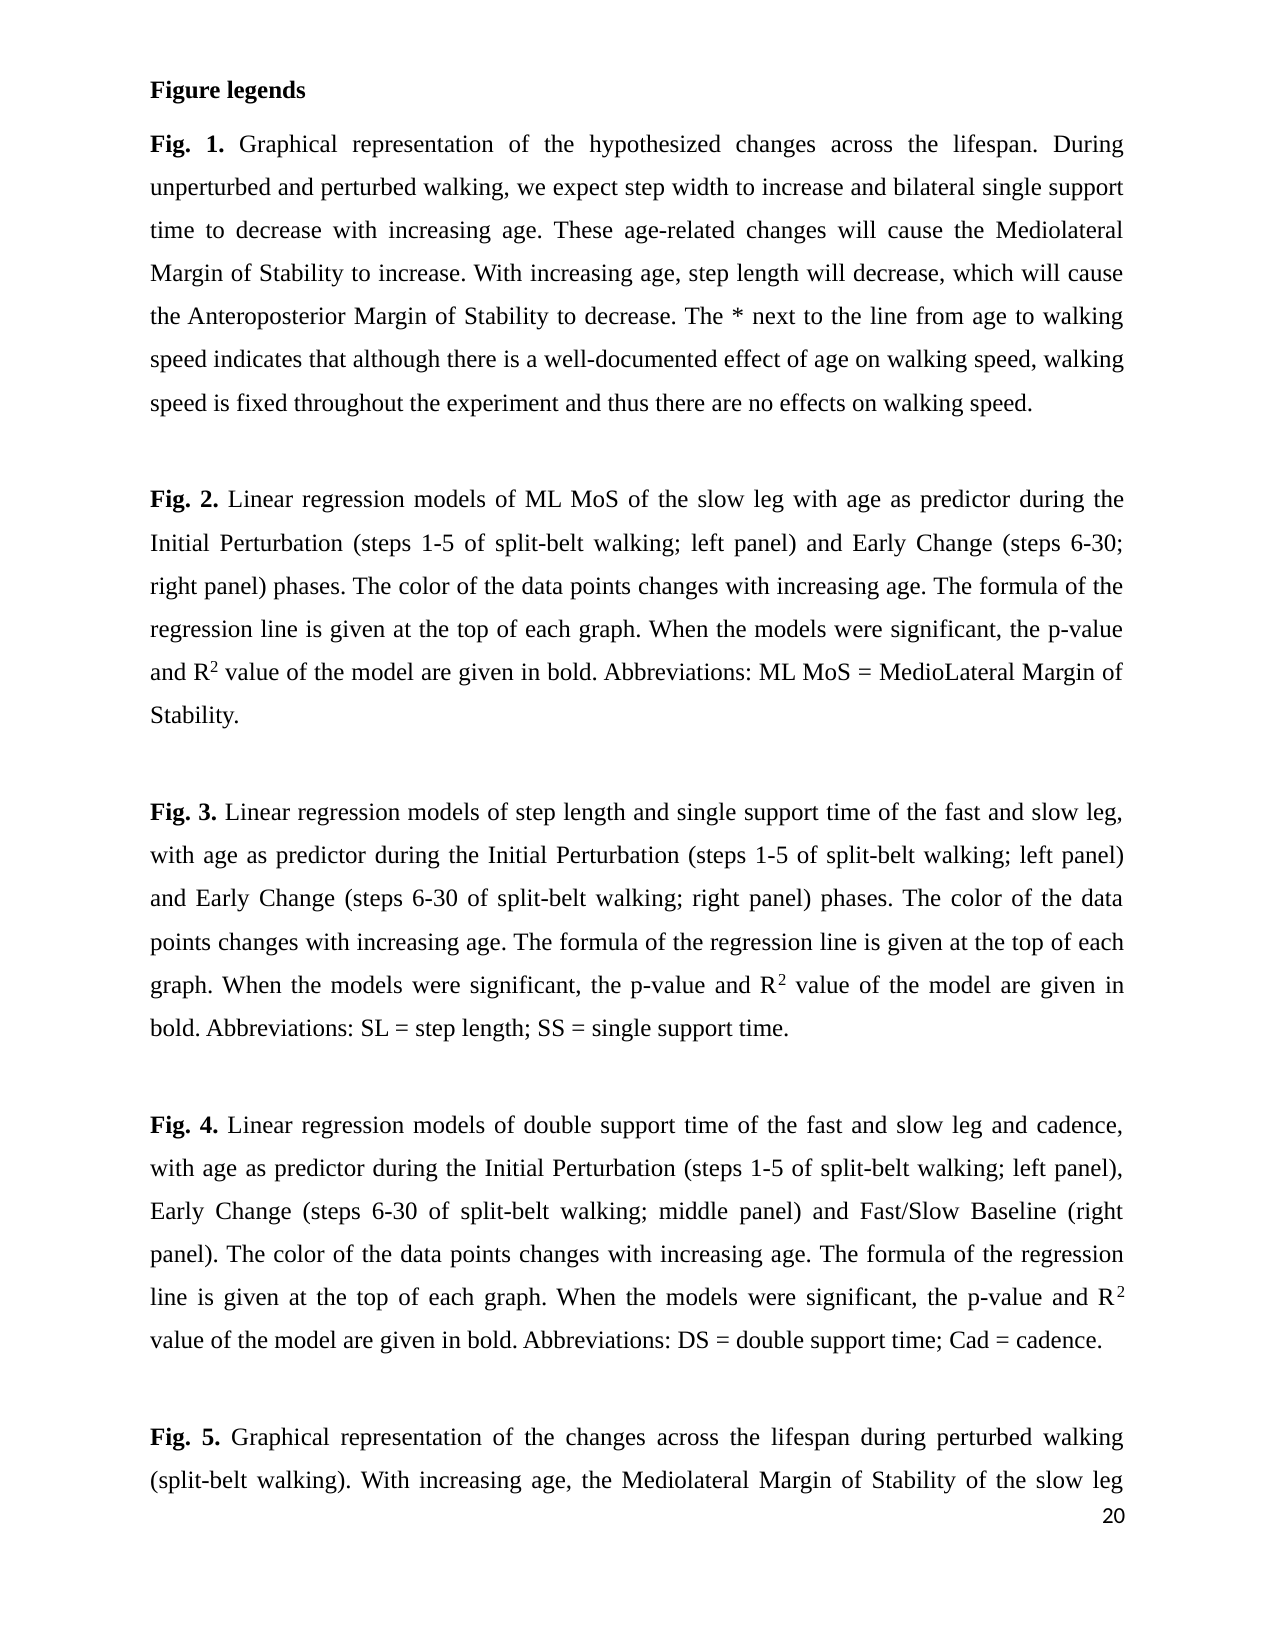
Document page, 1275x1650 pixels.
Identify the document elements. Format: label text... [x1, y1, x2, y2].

text Fig. 4. Linear regression models of double support time of the fast and slow leg and cadence, with age as predictor during the Initial Perturbation (steps 1-5 of split-belt walking; left panel), Early Change (steps 6-30 of split-belt walking; middle panel) and Fast/Slow Baseline (right panel). The color of the data points changes with increasing age. The formula of the regression line is given at the top of each graph. When the models were significant, the p-value and R2 value of the model are given in bold. Abbreviations: DS = double support time; Cad = cadence. [150, 1110, 1125, 1354]
text Fig. 3. Linear regression models of step length and single support time of the fast and slow leg, with age as predictor during the Initial Perturbation (steps 1-5 of split-belt walking; left panel) and Early Change (steps 6-30 of split-belt walking; right panel) phases. The color of the data points changes with increasing age. The formula of the regression line is given at the top of each graph. When the models were significant, the p-value and R2 value of the model are given in bold. Abbreviations: SL = step length; SS = single support time. [150, 797, 1125, 1042]
text Fig. 1. Graphical representation of the hypothesized changes across the lifespan. During unperturbed and perturbed walking, we expect step width to increase and bilateral single support time to decrease with increasing age. These age-related changes will cause the Mediolateral Margin of Stability to increase. With increasing age, step length will decrease, which will cause the Anteroposterior Margin of Stability to decrease. The * next to the line from age to walking speed indicates that although there is a well-documented effect of age on walking speed, walking speed is fixed throughout the experiment and thus there are no effects on walking speed. [150, 129, 1125, 416]
text Figure legends [150, 75, 1125, 104]
text Fig. 5. Graphical representation of the changes across the lifespan during perturbed walking (split-belt walking). With increasing age, the Mediolateral Margin of Stability of the slow leg [150, 1422, 1125, 1494]
text Fig. 2. Linear regression models of ML MoS of the slow leg with age as predictor during the Initial Perturbation (steps 1-5 of split-belt walking; left panel) and Early Change (steps 6-30; right panel) phases. The color of the data points changes with increasing age. The formula of the regression line is given at the top of each graph. When the models were significant, the p-value and R2 value of the model are given in bold. Abbreviations: ML MoS = MedioLateral Margin of Stability. [150, 484, 1125, 729]
